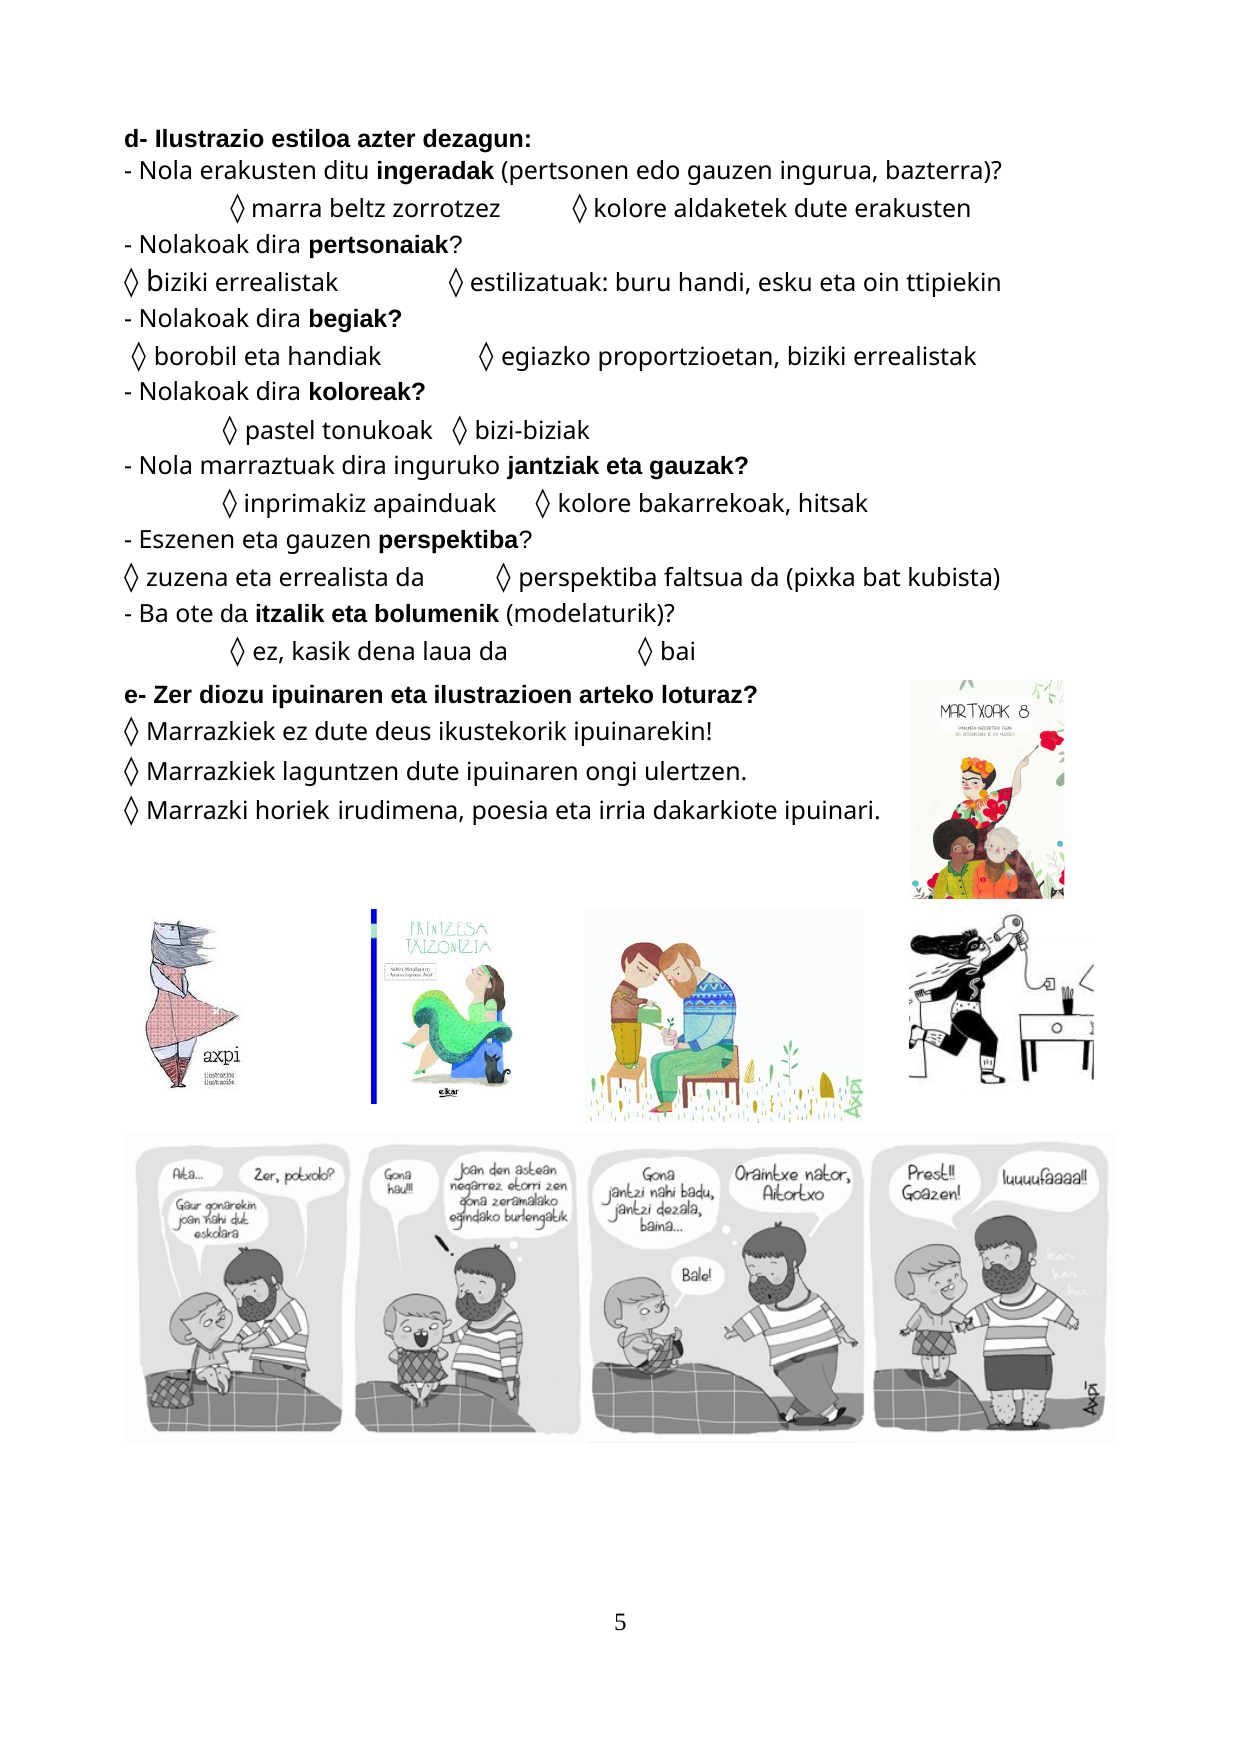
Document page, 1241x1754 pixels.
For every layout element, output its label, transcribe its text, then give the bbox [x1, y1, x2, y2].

picture [909, 909, 1094, 1095]
table_cell [903, 676, 1123, 904]
table_cell [119, 905, 366, 1128]
picture [371, 909, 523, 1104]
picture [909, 680, 1065, 899]
picture [123, 1133, 1118, 1443]
table_cell [903, 905, 1123, 1128]
picture [123, 909, 260, 1093]
table_header d- Ilustrazio estiloa azter dezagun: - Nola erakusten ditu ingeradak (pertsonen edo gauzen ingurua, bazterra)? ◊ marra beltz zorrotzez ◊ kolore aldaketek dute erakusten - Nolakoak dira pertsonaiak? ◊ biziki errealistak ◊ estilizatuak: buru handi, esku eta oin ttipiekin - Nolakoak dira begiak? ◊ borobil eta handiak ◊ egiazko proportzioetan, biziki errealistak - Nolakoak dira koloreak? ◊ pastel tonukoak ◊ bizi-biziak - Nola marraztuak dira inguruko jantziak eta gauzak? ◊ inprimakiz apainduak ◊ kolore bakarrekoak, hitsak - Eszenen eta gauzen perspektiba? ◊ zuzena eta errealista da ◊ perspektiba faltsua da (pixka bat kubista) - Ba ote da itzalik eta bolumenik (modelaturik)? ◊ ez, kasik dena laua da ◊ bai [119, 119, 1123, 675]
table_cell [366, 905, 579, 1128]
table_cell [579, 905, 903, 1128]
table_cell [119, 1129, 1123, 1448]
table_cell e- Zer diozu ipuinaren eta ilustrazioen arteko loturaz? ◊ Marrazkiek ez dute deus ikustekorik ipuinarekin! ◊ Marrazkiek laguntzen dute ipuinaren ongi ulertzen. ◊ Marrazki horiek irudimena, poesia eta irria dakarkiote ipuinari. [119, 676, 903, 904]
picture [584, 909, 864, 1123]
